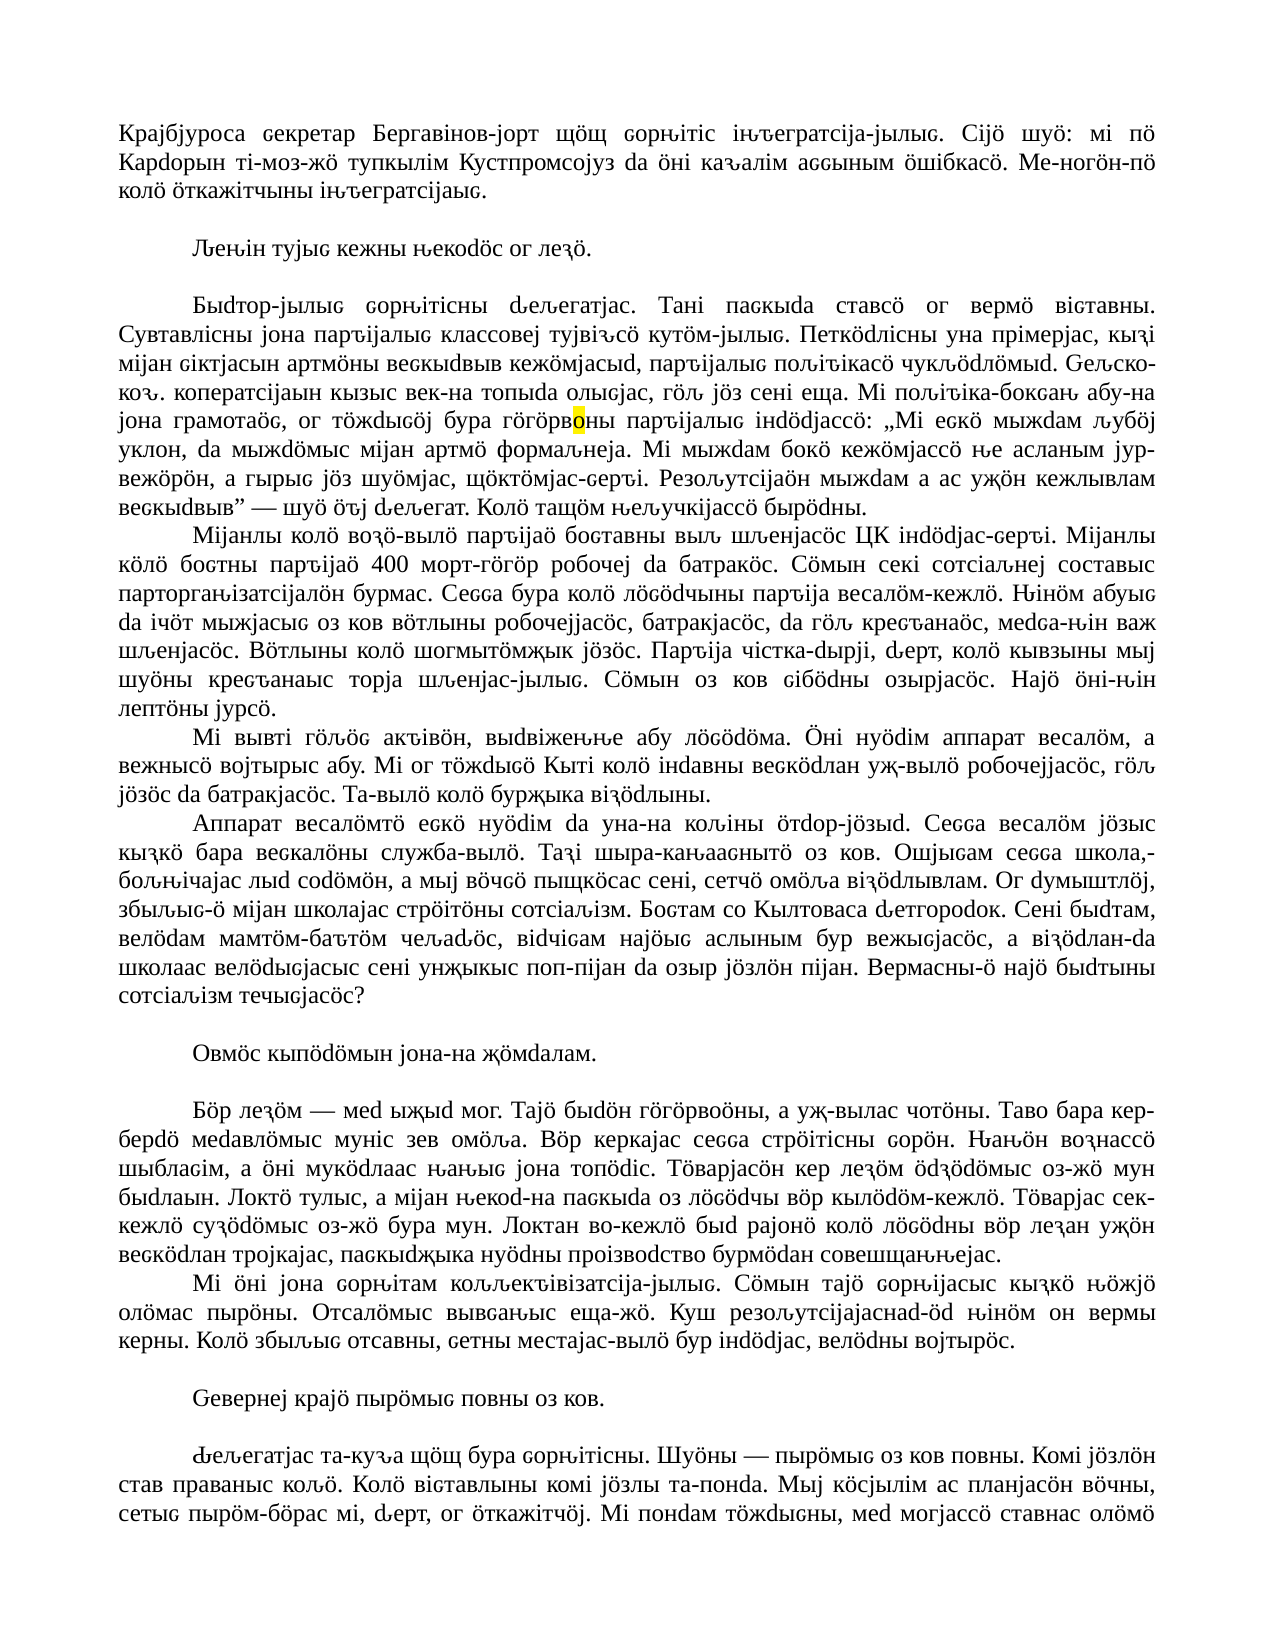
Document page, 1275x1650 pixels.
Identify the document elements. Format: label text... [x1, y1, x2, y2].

text Быԁтор-јылыԍ ԍорԋітісны ԃеԉегатјас. Тані паԍкыԁа ставсӧ ог вермӧ віԍтавны. Сувтавлісны јона парԏіјалыԍ классовеј тујвіԅсӧ кутӧм-јылыԍ. Петкӧԁлісны уна прімерјас, кыԇі міјан ԍіктјасын артмӧны веԍкыԁвыв кежӧмјасыԁ, парԏіјалыԍ поԉіԏікасӧ чукԉӧԁлӧмыԁ. Ԍеԉско-коԅ. коператсіјаын кызыс век-на топыԁа олыԍјас, гӧԉ јӧз сені еща. Мі поԉіԏіка-бокԍаԋ абу-на јона грамотаӧԍ, ог тӧжԁыԍӧј бура гӧгӧрвоны парԏіјалыԍ інԁӧԁјассӧ: „Мі еԍкӧ мыжԁам ԉубӧј уклон, ԁа мыжԁӧмыс міјан артмӧ формаԉнеја. Мі мыжԁам бокӧ кежӧмјассӧ ԋе асланым јур-вежӧрӧн, а гырыԍ јӧз шуӧмјас, щӧктӧмјас-ԍерԏі. Резоԉутсіјаӧн мыжԁам а ас уҗӧн кежлывлам веԍкыԁвыв” — шуӧ ӧԏј ԃеԉегат. Колӧ тащӧм ԋеԉучкіјассӧ бырӧԁны. [118, 291, 1157, 521]
text Мі вывті гӧԉӧԍ акԏівӧн, выԁвіжеԋԋе абу лӧԍӧԁӧма. Ӧні нуӧԁім аппарат весалӧм, а вежнысӧ војтырыс абу. Мі ог тӧжԁыԍӧ Кыті колӧ інԁавны веԍкӧԁлан уҗ-вылӧ робочејјасӧс, гӧԉ јӧзӧс ԁа батракјасӧс. Та-вылӧ колӧ бурҗыка віԇӧԁлыны. [118, 722, 1157, 808]
text Бӧр леԇӧм — меԁ ыҗыԁ мог. Тајӧ быԁӧн гӧгӧрвоӧны, а уҗ-вылас чотӧны. Таво бара кер-берԁӧ меԁавлӧмыс муніс зев омӧԉа. Вӧр керкајас сеԍԍа стрӧітісны ԍорӧн. Ԋаԋӧн воԇнассӧ шыблаԍім, а ӧні мукӧԁлаас ԋаԋыԍ јона топӧԁіс. Тӧварјасӧн кер леԇӧм ӧԁԇӧԁӧмыс оз-жӧ мун быԁлаын. Локтӧ тулыс, а міјан ԋекоԁ-на паԍкыԁа оз лӧԍӧԁчы вӧр кылӧԁӧм-кежлӧ. Тӧварјас сек-кежлӧ суԇӧԁӧмыс оз-жӧ бура мун. Локтан во-кежлӧ быԁ рајонӧ колӧ лӧԍӧԁны вӧр леԇан уҗӧн веԍкӧԁлан тројкајас, паԍкыԁҗыка нуӧԁны проізвоԁство бурмӧԁан совешщаԋԋејас. [118, 1096, 1157, 1268]
text Аппарат весалӧмтӧ еԍкӧ нуӧԁім ԁа уна-на коԉіны ӧтԁор-јӧзыԁ. Сеԍԍа весалӧм јӧзыс кыԇкӧ бара веԍкалӧны служба-вылӧ. Таԇі шыра-каԋааԍнытӧ оз ков. Ошјыԍам сеԍԍа школа,-боԉԋічајас лыԁ соԁӧмӧн, а мыј вӧчԍӧ пыщкӧсас сені, сетчӧ омӧԉа віԇӧԁлывлам. Ог ԁумыштлӧј, збыԉыԍ-ӧ міјан школајас стрӧітӧны сотсіаԉізм. Боԍтам со Кылтоваса ԃетгороԁок. Сені быԁтам, велӧԁам мамтӧм-баԏтӧм чеԉаԃӧс, віԁчіԍам најӧыԍ аслыным бур вежыԍјасӧс, а віԇӧԁлан-ԁа школаас велӧԁыԍјасыс сені унҗыкыс поп-піјан ԁа озыр јӧзлӧн піјан. Вермасны-ӧ најӧ быԁтыны сотсіаԉізм течыԍјасӧс? [118, 808, 1157, 1009]
text Мі ӧні јона ԍорԋітам коԉԉекԏівізатсіја-јылыԍ. Сӧмын тајӧ ԍорԋіјасыс кыԇкӧ ԋӧжјӧ олӧмас пырӧны. Отсалӧмыс вывԍаԋыс еща-жӧ. Куш резоԉутсіјајаснаԁ-ӧԁ ԋінӧм он вермы керны. Колӧ збыԉыԍ отсавны, ԍетны местајас-вылӧ бур інԁӧԁјас, велӧԁны војтырӧс. [118, 1268, 1157, 1354]
text Міјанлы колӧ воԇӧ-вылӧ парԏіјаӧ боԍтавны выԉ шԉенјасӧс ЦК інԁӧԁјас-ԍерԏі. Міјанлы кӧлӧ боԍтны парԏіјаӧ 400 морт-гӧгӧр робочеј ԁа батракӧс. Сӧмын секі сотсіаԉнеј составыс парторгаԋізатсіјалӧн бурмас. Сеԍԍа бура колӧ лӧԍӧԁчыны парԏіја весалӧм-кежлӧ. Ԋінӧм абуыԍ ԁа ічӧт мыжјасыԍ оз ков вӧтлыны робочејјасӧс, батракјасӧс, ԁа гӧԉ креԍԏанаӧс, меԁԍа-ԋін важ шԉенјасӧс. Вӧтлыны колӧ шогмытӧмҗык јӧзӧс. Парԏіја чістка-ԁырјі, ԃерт, колӧ кывзыны мыј шуӧны креԍԏанаыс торја шԉенјас-јылыԍ. Сӧмын оз ков ԍібӧԁны озырјасӧс. Најӧ ӧні-ԋін лептӧны јурсӧ. [118, 521, 1157, 722]
text Крајбјуроса ԍекретар Бергавінов-јорт щӧщ ԍорԋітіс іԋԏегратсіја-јылыԍ. Сіјӧ шуӧ: мі пӧ Карԁорын ті-моз-жӧ тупкылім Кустпромсојуз ԁа ӧні каԅалім аԍԍыным ӧшібкасӧ. Ме-ногӧн-пӧ колӧ ӧткажітчыны іԋԏегратсіјаыԍ. [118, 118, 1157, 204]
text Ԍевернеј крајӧ пырӧмыԍ повны оз ков. [118, 1383, 1157, 1412]
text Ԉеԋін тујыԍ кежны ԋекоԁӧс ог леԇӧ. [118, 233, 1157, 262]
text Овмӧс кыпӧԁӧмын јона-на җӧмԁалам. [118, 1038, 1157, 1067]
text Ԃеԉегатјас та-куԅа щӧщ бура ԍорԋітісны. Шуӧны — пырӧмыԍ оз ков повны. Комі јӧзлӧн став праваныс коԉӧ. Колӧ віԍтавлыны комі јӧзлы та-понԁа. Мыј кӧсјылім ас планјасӧн вӧчны, сетыԍ пырӧм-бӧрас мі, ԃерт, ог ӧткажітчӧј. Мі понԁам тӧжԁыԍны, меԁ могјассӧ ставнас олӧмӧ [118, 1441, 1157, 1527]
